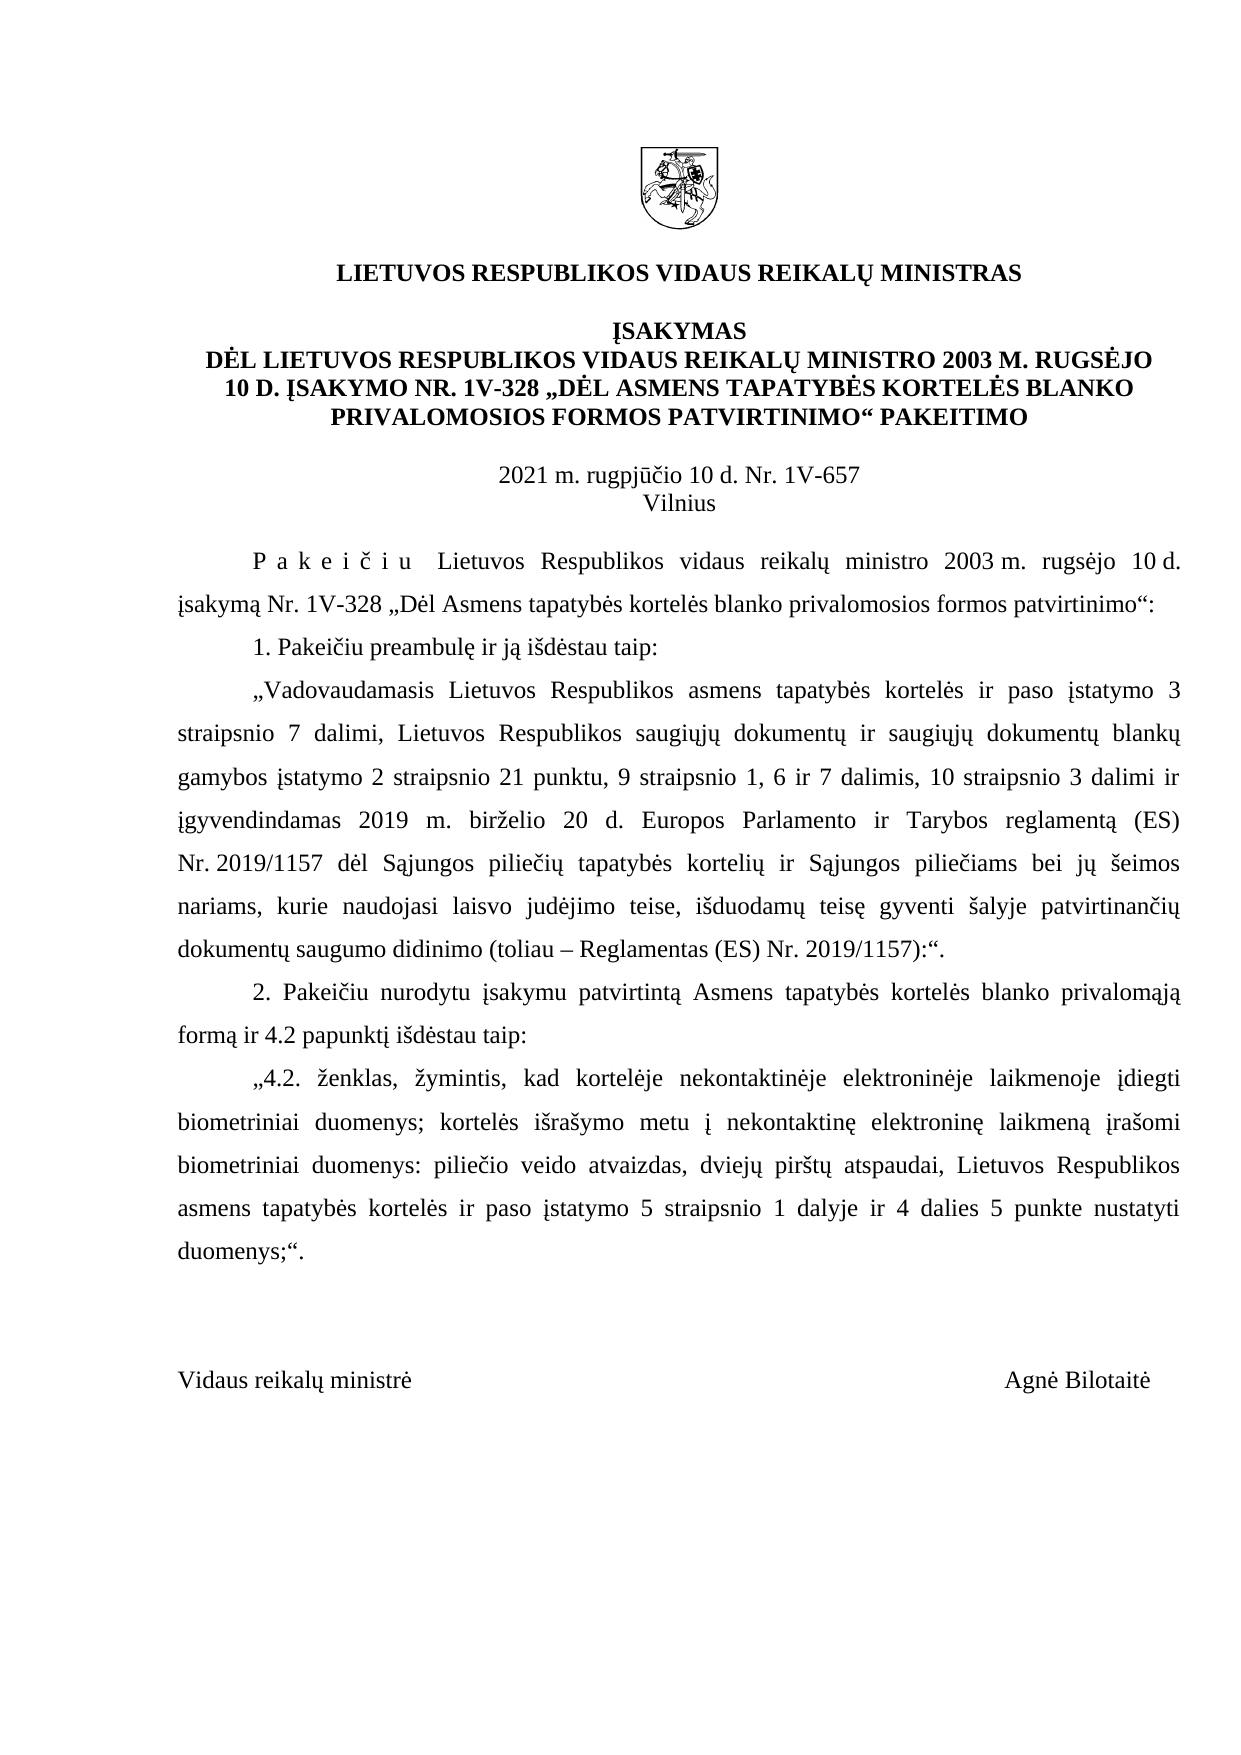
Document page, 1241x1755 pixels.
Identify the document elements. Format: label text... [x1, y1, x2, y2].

text „4.2. ženklas, žymintis, kad kortelėje nekontaktinėje elektroninėje laikmenoje įdiegti biometriniai duomenys; kortelės išrašymo metu į nekontaktinę elektroninę laikmeną įrašomi biometriniai duomenys: piliečio veido atvaizdas, dviejų pirštų atspaudai, Lietuvos Respublikos asmens tapatybės kortelės ir paso įstatymo 5 straipsnio 1 dalyje ir 4 dalies 5 punkte nustatyti duomenys;“. [177, 1063, 1181, 1265]
text Pakeičiu Lietuvos Respublikos vidaus reikalų ministro 2003 m. rugsėjo 10 d. įsakymą Nr. 1V-328 „Dėl Asmens tapatybės kortelės blanko privalomosios formos patvirtinimo“: [177, 546, 1181, 618]
text ĮSAKYMAS [177, 316, 1181, 345]
text Vilnius [177, 488, 1181, 517]
text DĖL LIETUVOS RESPUBLIKOS VIDAUS REIKALŲ MINISTRO 2003 M. RUGSĖJO 10 D. ĮSAKYMO NR. 1V-328 „DĖL ASMENS TAPATYBĖS KORTELĖS BLANKO PRIVALOMOSIOS FORMOS PATVIRTINIMO“ PAKEITIMO [177, 345, 1181, 431]
text 2. Pakeičiu nurodytu įsakymu patvirtintą Asmens tapatybės kortelės blanko privalomąją formą ir 4.2 papunktį išdėstau taip: [177, 977, 1181, 1049]
text 2021 m. rugpjūčio 10 d. Nr. 1V-657 [177, 460, 1181, 488]
text „Vadovaudamasis Lietuvos Respublikos asmens tapatybės kortelės ir paso įstatymo 3 straipsnio 7 dalimi, Lietuvos Respublikos saugiųjų dokumentų ir saugiųjų dokumentų blankų gamybos įstatymo 2 straipsnio 21 punktu, 9 straipsnio 1, 6 ir 7 dalimis, 10 straipsnio 3 dalimi ir įgyvendindamas 2019 m. birželio 20 d. Europos Parlamento ir Tarybos reglamentą (ES) Nr. 2019/1157 dėl Sąjungos piliečių tapatybės kortelių ir Sąjungos piliečiams bei jų šeimos nariams, kurie naudojasi laisvo judėjimo teise, išduodamų teisę gyventi šalyje patvirtinančių dokumentų saugumo didinimo (toliau – Reglamentas (ES) Nr. 2019/1157):“. [177, 675, 1181, 963]
text Vidaus reikalų ministrė Agnė Bilotaitė [177, 1365, 1181, 1394]
text LIETUVOS RESPUBLIKOS VIDAUS REIKALŲ MINISTRAS [177, 258, 1181, 287]
text 1. Pakeičiu preambulę ir ją išdėstau taip: [177, 632, 1181, 661]
